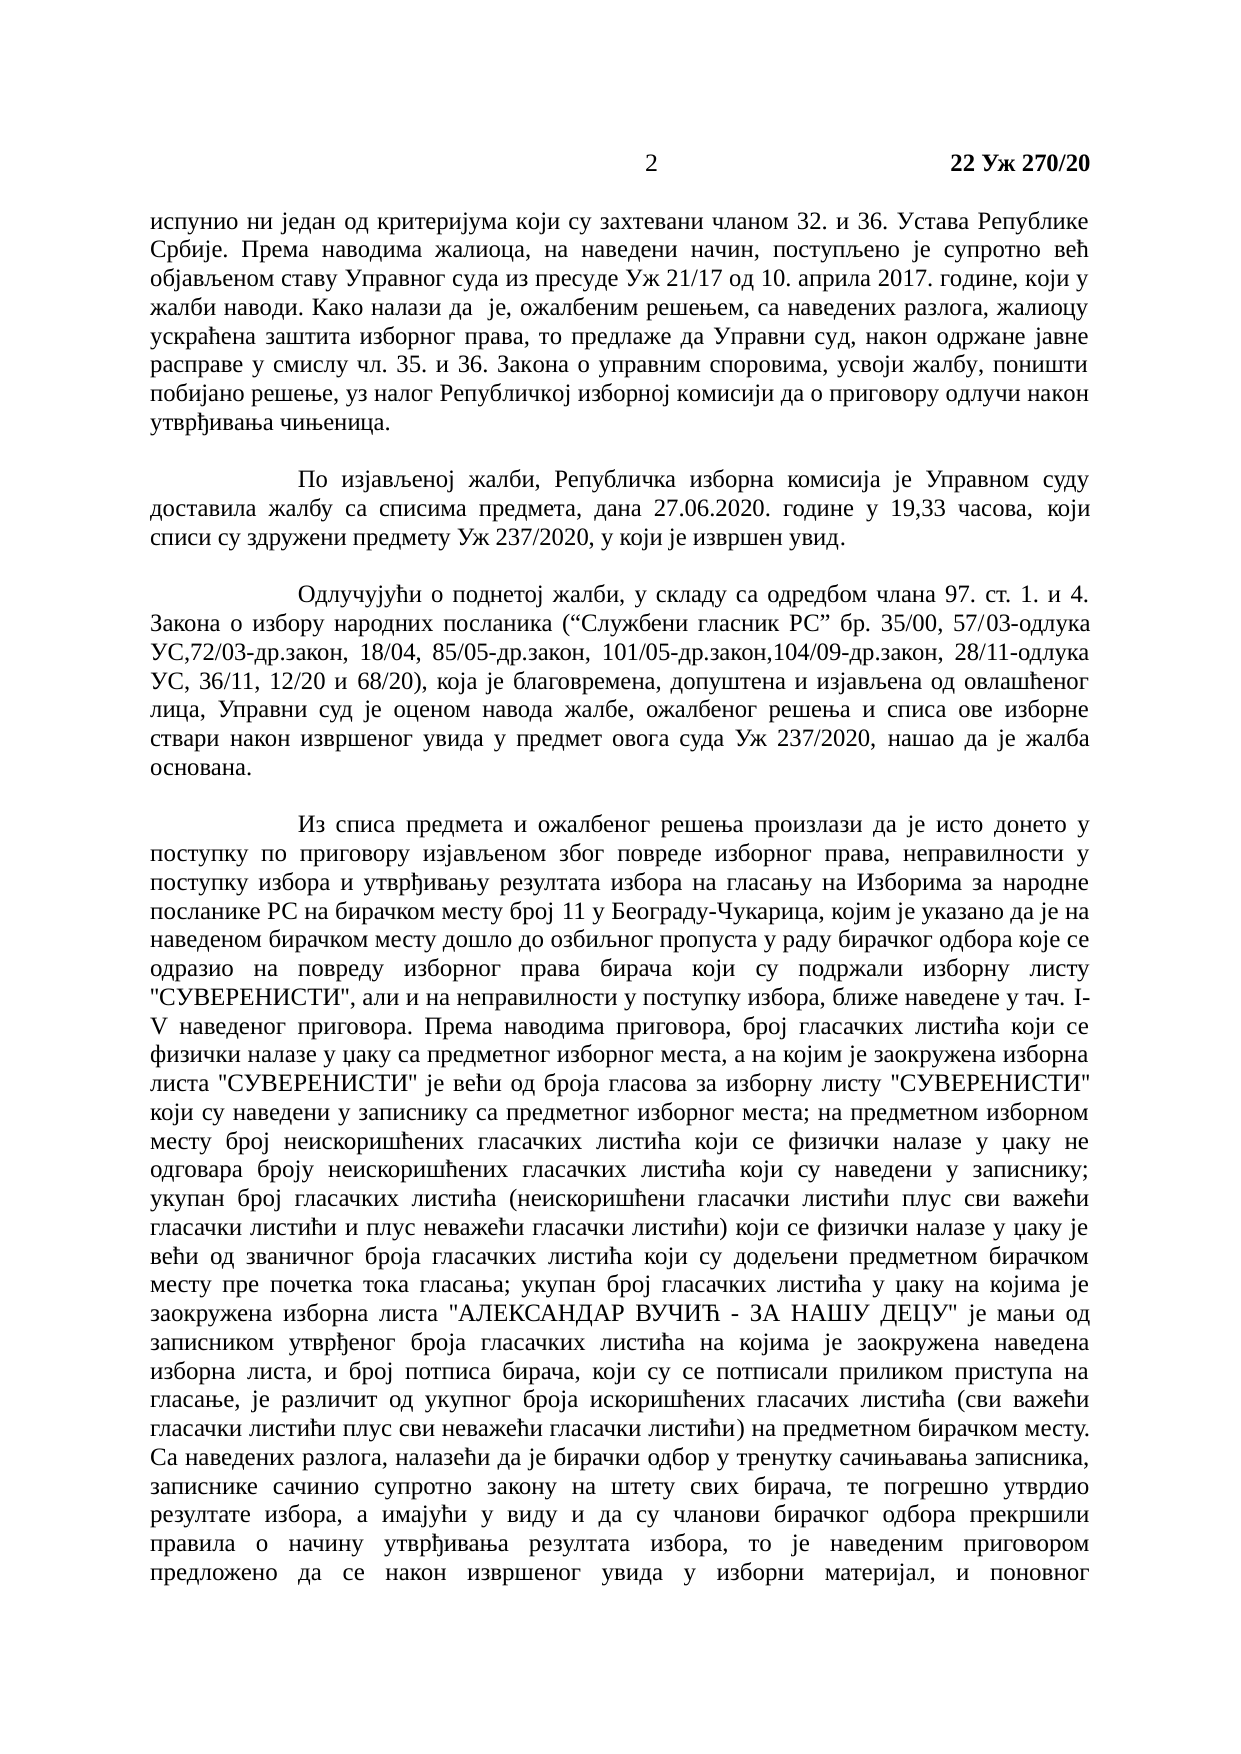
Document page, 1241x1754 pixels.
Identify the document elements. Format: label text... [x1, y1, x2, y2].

text испунио ни један од критеријума који су захтевани чланом 32. и 36. Устава Републике Србије. Према наводима жалиоца, на наведени начин, поступљено је супротно већ објављеном ставу Управног суда из пресуде Уж 21/17 од 10. априла 2017. године, који у жалби наводи. Како налази да је, ожалбеним решењем, са наведених разлога, жалиоцу ускраћена заштита изборног права, то предлаже да Управни суд, након одржане јавне расправе у смислу чл. 35. и 36. Закона о управним споровима, усвоји жалбу, поништи побијано решење, уз налог Републичкој изборној комисији да о приговору одлучи након утврђивања чињеница. [150, 206, 1090, 436]
text Из списа предмета и ожалбеног решења произлази да је исто донето у поступку по приговору изјављеном због повреде изборног права, неправилности у поступку избора и утврђивању резултата избора на гласању на Изборима за народне посланике РС на бирачком месту број 11 у Београду-Чукарица, којим је указано да је на наведеном бирачком месту дошло до озбиљног пропуста у раду бирачког одбора које се одразио на повреду изборног права бирача који су подржали изборну листу ''СУВЕРЕНИСТИ'', али и на неправилности у поступку избора, ближе наведене у тач. I-V наведеног приговора. Према наводима приговора, број гласачких листића који се физички налазе у џаку са предметног изборног места, а на којим је заокружена изборна листа ''СУВЕРЕНИСТИ'' је већи од броја гласова за изборну листу ''СУВЕРЕНИСТИ'' који су наведени у записнику са предметног изборног места; на предметном изборном месту број неискоришћених гласачких листића који се физички налазе у џаку не одговара броју неискоришћених гласачких листића који су наведени у записнику; укупан број гласачких листића (неискоришћени гласачки листићи плус сви важећи гласачки листићи и плус неважећи гласачки листићи) који се физички налазе у џаку је већи од званичног броја гласачких листића који су додељени предметном бирачком месту пре почетка тока гласања; укупан број гласачких листића у џаку на којима је заокружена изборна листа ''АЛЕКСАНДАР ВУЧИЋ - ЗА НАШУ ДЕЦУ'' је мањи од записником утврђеног броја гласачких листића на којима је заокружена наведена изборна листа, и број потписа бирача, који су се потписали приликом приступа на гласање, је различит од укупног броја искоришћених гласачих листића (сви важећи гласачки листићи плус сви неважећи гласачки листићи) на предметном бирачком месту. Са наведених разлога, налазећи да је бирачки одбор у тренутку сачињавања записника, записнике сачинио супротно закону на штету свих бирача, те погрешно утврдио резултате избора, а имајући у виду и да су чланови бирачког одбора прекршили правила о начину утврђивања резултата избора, то је наведеним приговором предложено да се након извршеног увида у изборни материјал, и поновног [150, 809, 1090, 1586]
text По изјављеној жалби, Републичка изборна комисија је Управном суду доставила жалбу са списима предмета, дана 27.06.2020. године у 19,33 часова, који списи су здружени предмету Уж 237/2020, у који је извршен увид. [150, 464, 1090, 551]
text Одлучујући о поднетој жалби, у складу са одредбом члана 97. ст. 1. и 4. Закона о избору народних посланика (“Службени гласник РС” бр. 35/00, 57/03-одлука УС,72/03-др.закон, 18/04, 85/05-др.закон, 101/05-др.закон,104/09-др.закон, 28/11-одлука УС, 36/11, 12/20 и 68/20), која је благовремена, допуштена и изјављена од овлашћеног лица, Управни суд је оценом навода жалбе, ожалбеног решења и списа ове изборне ствари након извршеног увида у предмет овога суда Уж 237/2020, нашао да је жалба основана. [150, 579, 1090, 781]
